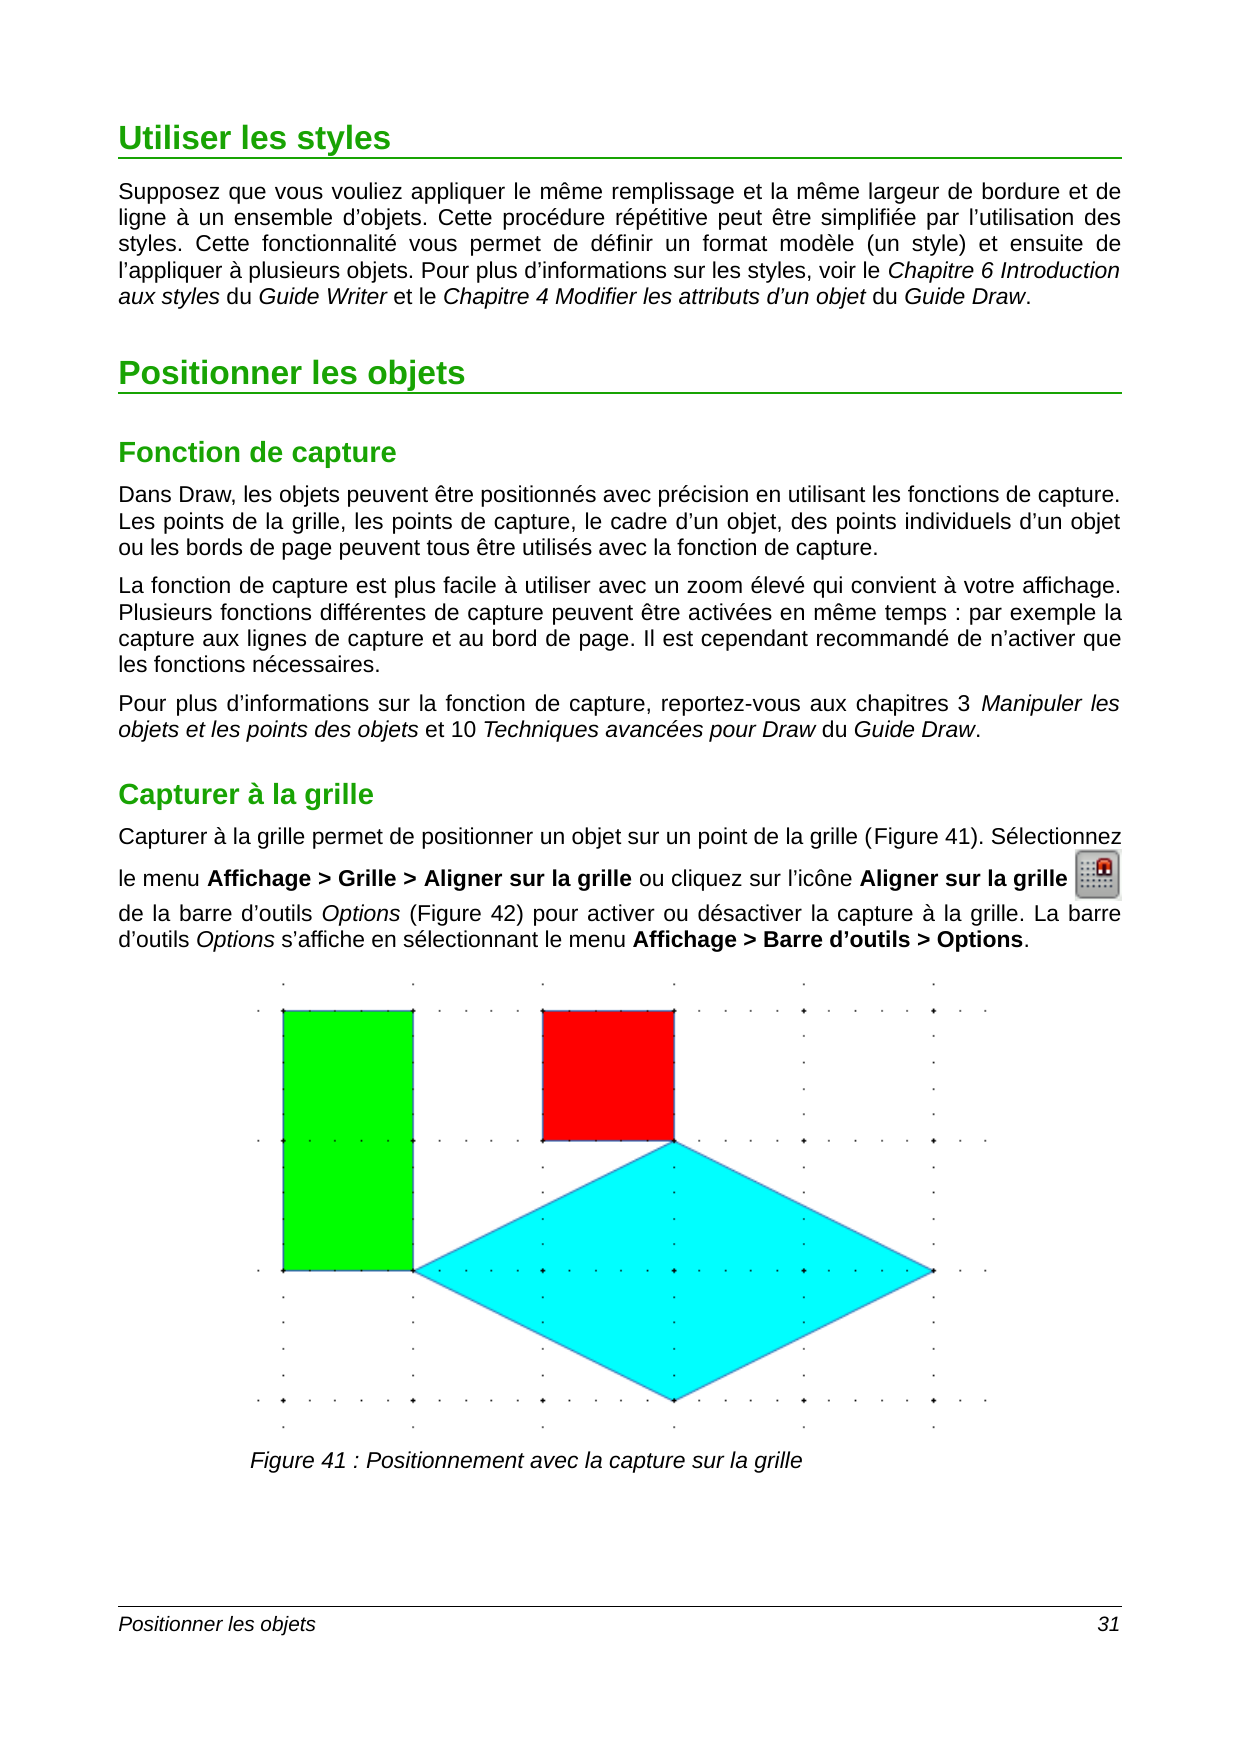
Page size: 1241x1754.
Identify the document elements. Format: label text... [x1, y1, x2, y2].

subtitle Positionner les objets [118, 353, 1122, 392]
text Dans Draw, les objets peuvent être positionnés avec précision en utilisant les fonctions de capture. Les points de la grille, les points de capture, le cadre d’un objet, des points individuels d’un objet ou les bords de page peuvent tous être utilisés avec la fonction de capture. [118, 481, 1122, 561]
text Figure 41 : Positionnement avec la capture sur la grille [250, 1447, 990, 1473]
text La fonction de capture est plus facile à utiliser avec un zoom élevé qui convient à votre affichage. Plusieurs fonctions différentes de capture peuvent être activées en même temps : par exemple la capture aux lignes de capture et au bord de page. Il est cependant recommandé de n’activer que les fonctions nécessaires. [118, 572, 1122, 678]
picture [250, 976, 991, 1447]
subtitle Utiliser les styles [118, 118, 1122, 157]
text Pour plus d’informations sur la fonction de capture, reportez-vous aux chapitres 3 Manipuler les objets et les points des objets et 10 Techniques avancées pour Draw du Guide Draw. [118, 689, 1122, 742]
subtitle Fonction de capture [118, 436, 1122, 469]
subtitle Capturer à la grille [118, 777, 1122, 811]
text Capturer à la grille permet de positionner un objet sur un point de la grille (Figure 41). Sélectionnez le menu Affichage > Grille > Aligner sur la grille ou cliquez sur l’icône Aligner sur la grille de la barre d’outils Options (Figure 42) pour activer ou désactiver la capture à la grille. La barre d’outils Options s’affiche en sélectionnant le menu Affichage > Barre d’outils > Options. [118, 823, 1122, 953]
text Supposez que vous vouliez appliquer le même remplissage et la même largeur de bordure et de ligne à un ensemble d’objets. Cette procédure répétitive peut être simplifiée par l’utilisation des styles. Cette fonctionnalité vous permet de définir un format modèle (un style) et ensuite de l’appliquer à plusieurs objets. Pour plus d’informations sur les styles, voir le Chapitre 6 Introduction aux styles du Guide Writer et le Chapitre 4 Modifier les attributs d’un objet du Guide Draw. [118, 178, 1122, 309]
picture [1074, 849, 1122, 901]
